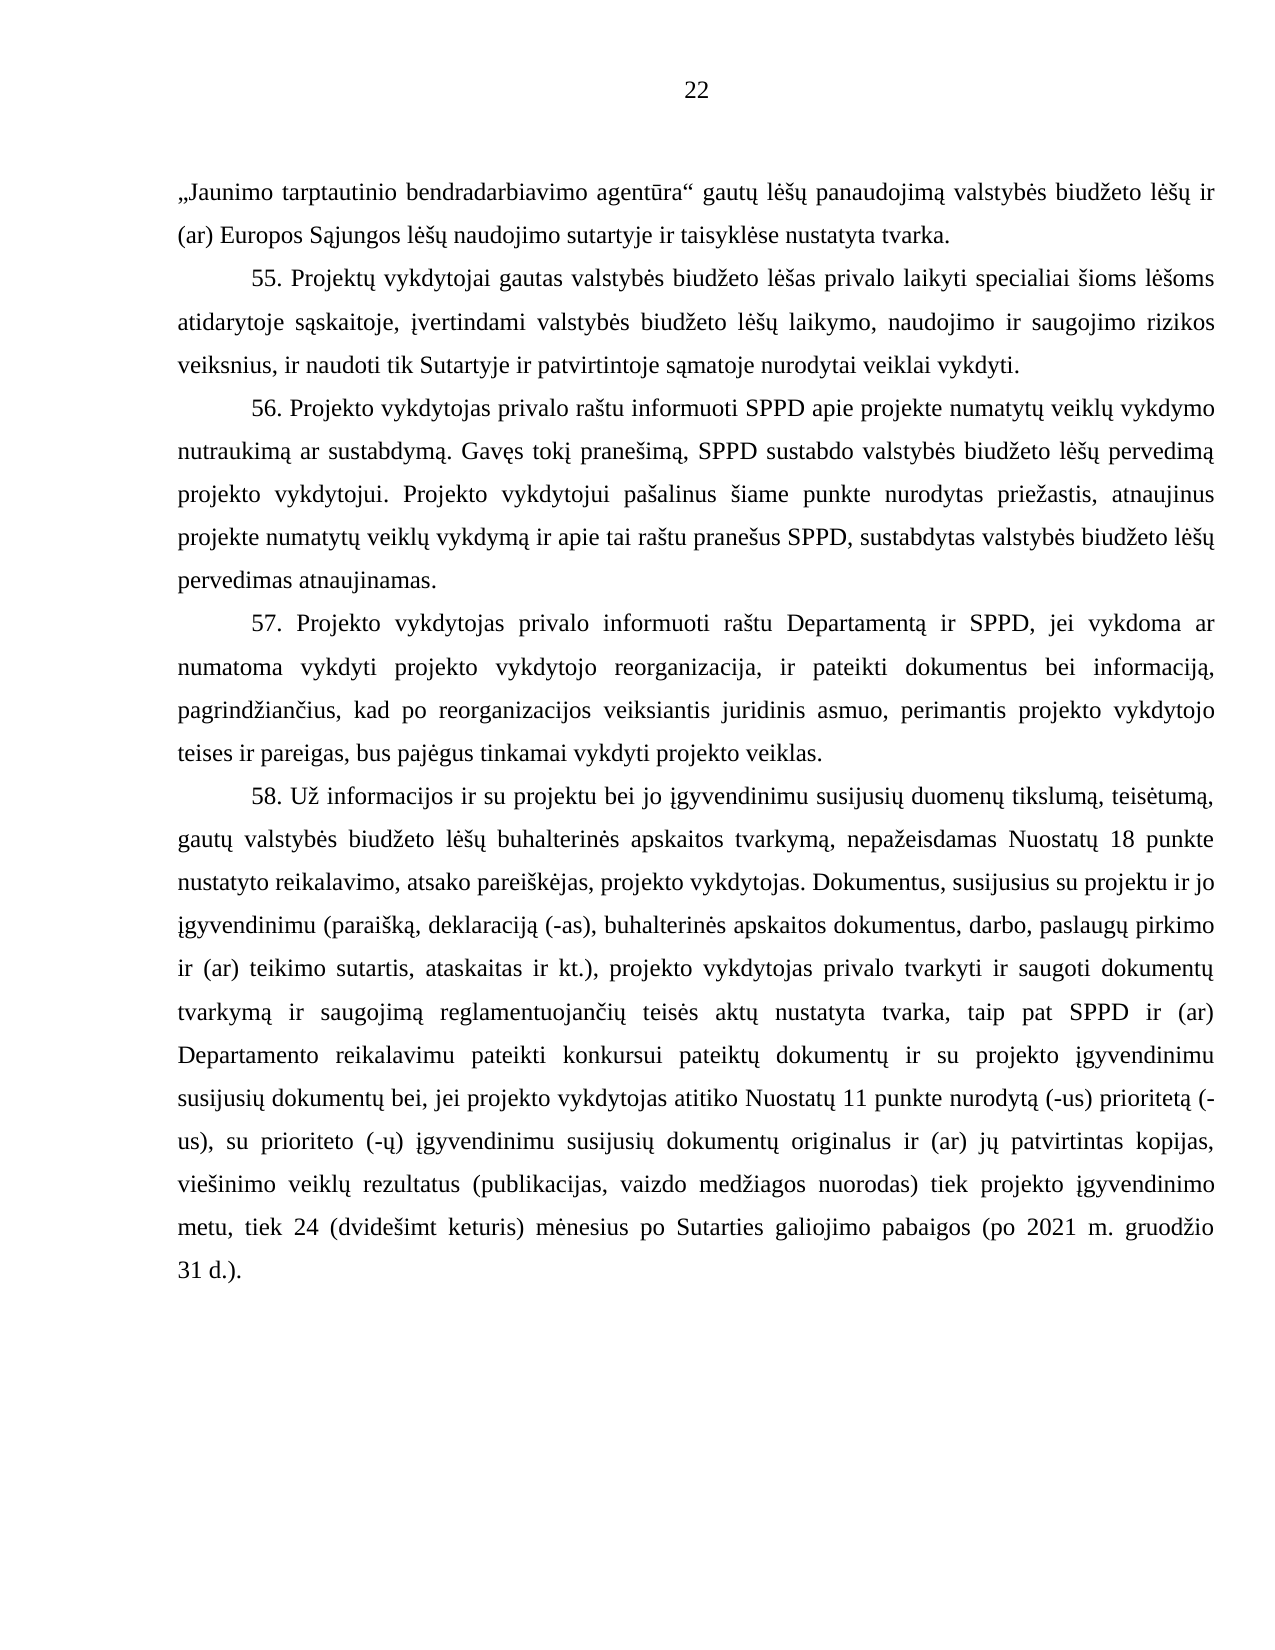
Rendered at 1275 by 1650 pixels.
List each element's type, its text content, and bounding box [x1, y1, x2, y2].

text 55. Projektų vykdytojai gautas valstybės biudžeto lėšas privalo laikyti specialiai šioms lėšoms atidarytoje sąskaitoje, įvertindami valstybės biudžeto lėšų laikymo, naudojimo ir saugojimo rizikos veiksnius, ir naudoti tik Sutartyje ir patvirtintoje sąmatoje nurodytai veiklai vykdyti. [177, 263, 1216, 378]
text 56. Projekto vykdytojas privalo raštu informuoti SPPD apie projekte numatytų veiklų vykdymo nutraukimą ar sustabdymą. Gavęs tokį pranešimą, SPPD sustabdo valstybės biudžeto lėšų pervedimą projekto vykdytojui. Projekto vykdytojui pašalinus šiame punkte nurodytas priežastis, atnaujinus projekte numatytų veiklų vykdymą ir apie tai raštu pranešus SPPD, sustabdytas valstybės biudžeto lėšų pervedimas atnaujinamas. [177, 393, 1216, 594]
text 58. Už informacijos ir su projektu bei jo įgyvendinimu susijusių duomenų tikslumą, teisėtumą, gautų valstybės biudžeto lėšų buhalterinės apskaitos tvarkymą, nepažeisdamas Nuostatų 18 punkte nustatyto reikalavimo, atsako pareiškėjas, projekto vykdytojas. Dokumentus, susijusius su projektu ir jo įgyvendinimu (paraišką, deklaraciją (-as), buhalterinės apskaitos dokumentus, darbo, paslaugų pirkimo ir (ar) teikimo sutartis, ataskaitas ir kt.), projekto vykdytojas privalo tvarkyti ir saugoti dokumentų tvarkymą ir saugojimą reglamentuojančių teisės aktų nustatyta tvarka, taip pat SPPD ir (ar) Departamento reikalavimu pateikti konkursui pateiktų dokumentų ir su projekto įgyvendinimu susijusių dokumentų bei, jei projekto vykdytojas atitiko Nuostatų 11 punkte nurodytą (-us) prioritetą (-us), su prioriteto (-ų) įgyvendinimu susijusių dokumentų originalus ir (ar) jų patvirtintas kopijas, viešinimo veiklų rezultatus (publikacijas, vaizdo medžiagos nuorodas) tiek projekto įgyvendinimo metu, tiek 24 (dvidešimt keturis) mėnesius po Sutarties galiojimo pabaigos (po 2021 m. gruodžio 31 d.). [177, 781, 1216, 1284]
text 57. Projekto vykdytojas privalo informuoti raštu Departamentą ir SPPD, jei vykdoma ar numatoma vykdyti projekto vykdytojo reorganizacija, ir pateikti dokumentus bei informaciją, pagrindžiančius, kad po reorganizacijos veiksiantis juridinis asmuo, perimantis projekto vykdytojo teises ir pareigas, bus pajėgus tinkamai vykdyti projekto veiklas. [177, 608, 1216, 767]
text „Jaunimo tarptautinio bendradarbiavimo agentūra“ gautų lėšų panaudojimą valstybės biudžeto lėšų ir (ar) Europos Sąjungos lėšų naudojimo sutartyje ir taisyklėse nustatyta tvarka. [177, 177, 1216, 249]
